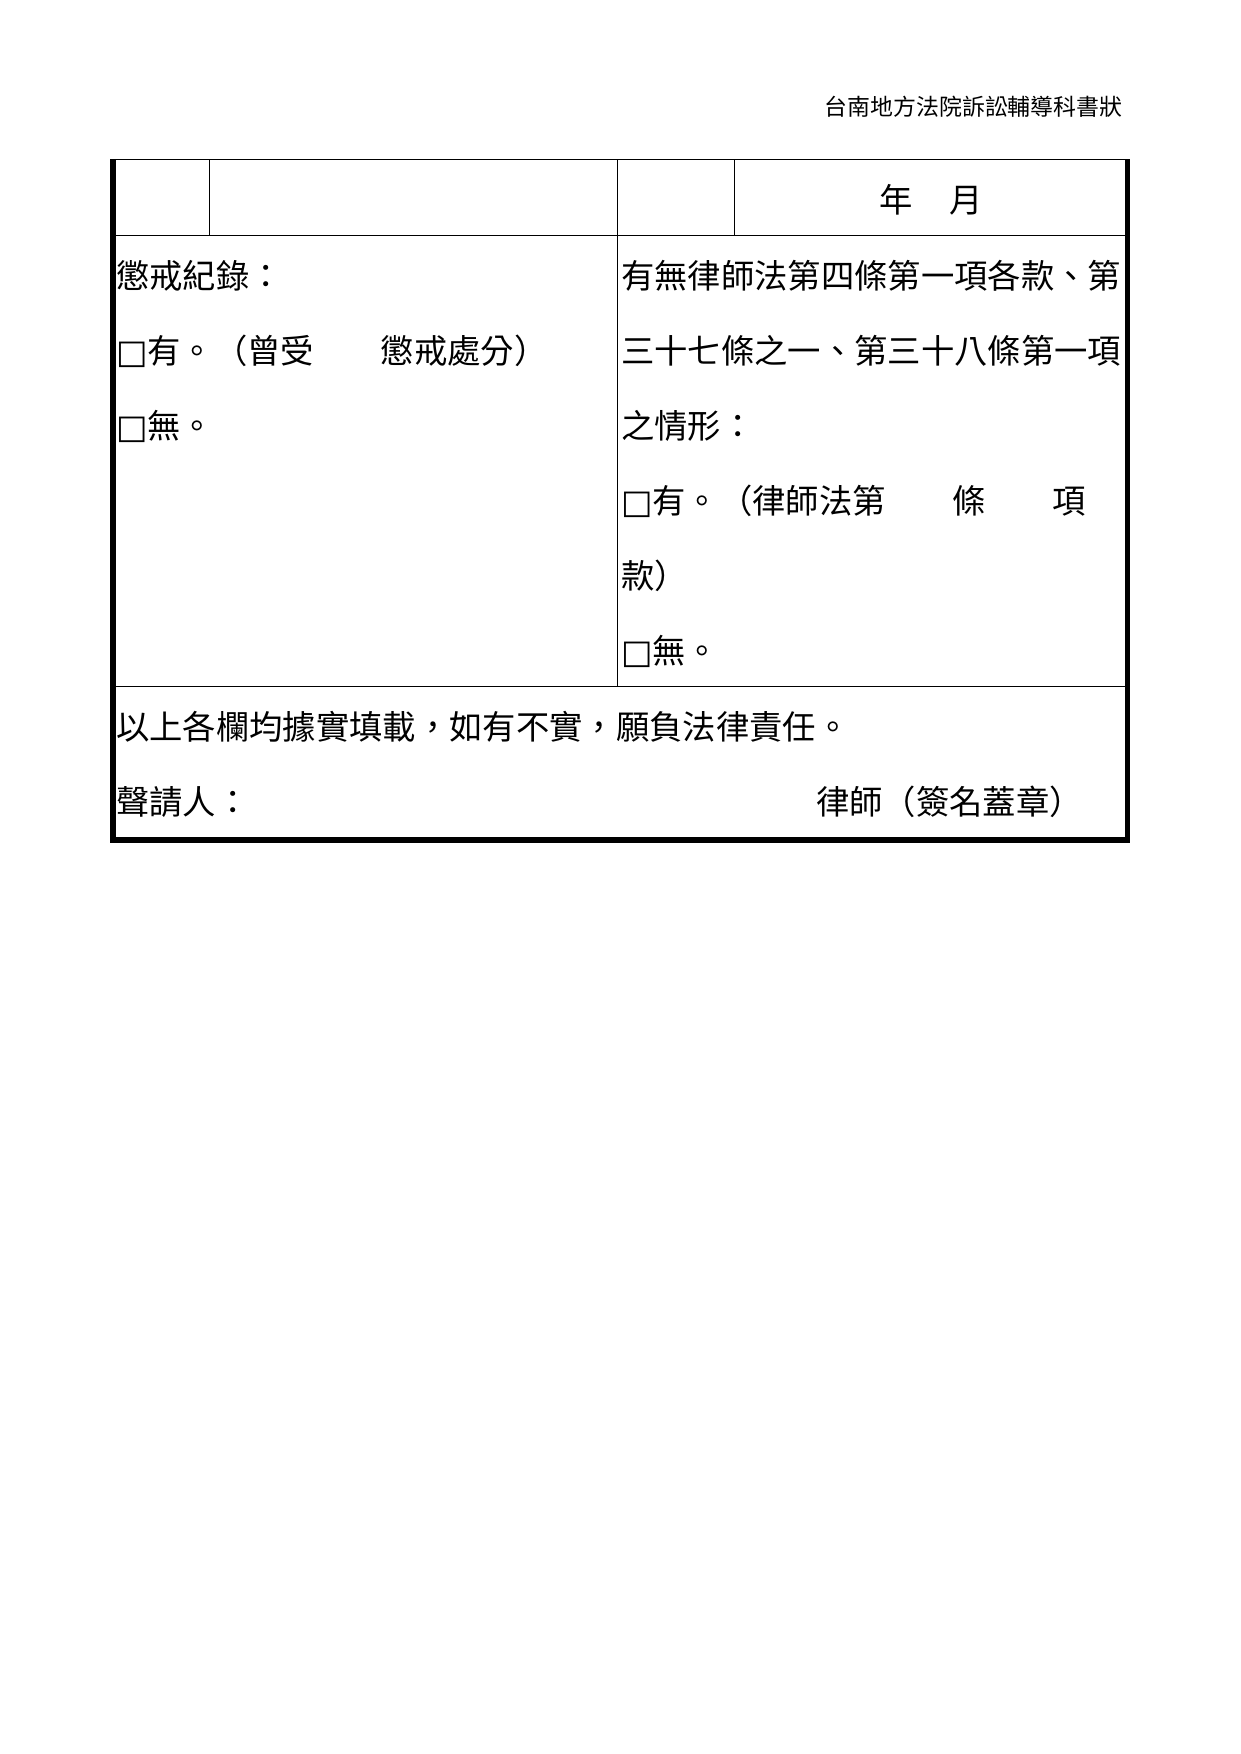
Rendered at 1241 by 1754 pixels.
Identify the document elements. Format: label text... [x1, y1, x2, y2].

table_cell [618, 160, 734, 235]
table_cell [116, 160, 209, 235]
table_cell [210, 160, 617, 235]
table_cell 有無律師法第四條第一項各款、第三十七條之一、第三十八條第一項之情形： □有。（律師法第 條 項款） □無。 [618, 236, 1125, 686]
table_cell 懲戒紀錄： □有。（曾受 懲戒處分） □無。 [116, 236, 617, 686]
table_cell 年 月 [735, 160, 1125, 235]
table_cell 以上各欄均據實填載，如有不實，願負法律責任。 聲請人： 律師（簽名蓋章） [116, 687, 1125, 837]
